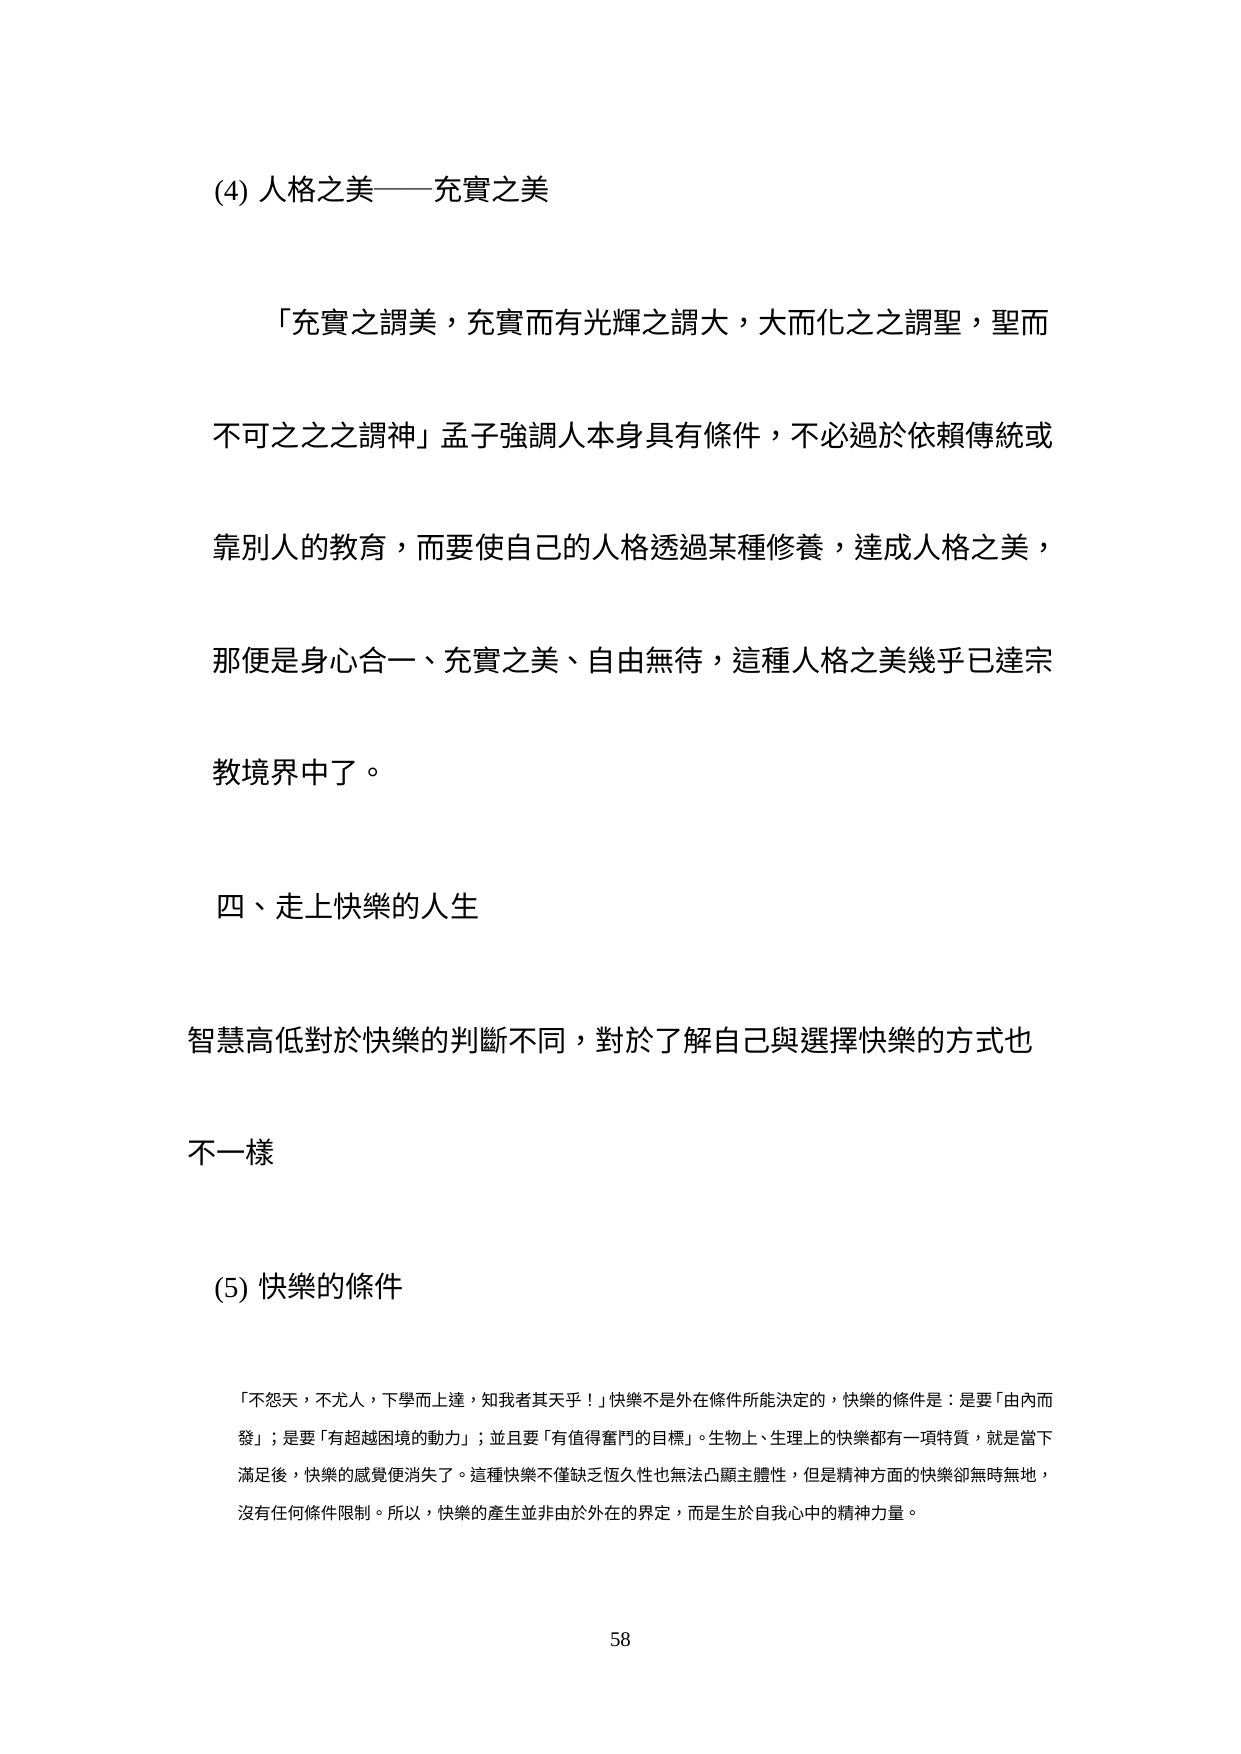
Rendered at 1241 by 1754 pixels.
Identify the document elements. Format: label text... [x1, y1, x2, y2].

text 四、走上快樂的人生 [187, 867, 1053, 942]
text 智慧高低對於快樂的判斷不同，對於了解自己與選擇快樂的方式也不一樣 [187, 1001, 1053, 1188]
list 人格之美──充實之美 [214, 150, 1053, 225]
text 「充實之謂美，充實而有光輝之謂大，大而化之之謂聖，聖而不可之之之謂神」孟子強調人本身具有條件，不必過於依賴傳統或靠別人的教育，而要使自己的人格透過某種修養，達成人格之美，那便是身心合一、充實之美、自由無待，這種人格之美幾乎已達宗教境界中了。 [212, 284, 1053, 809]
text 「不怨天，不尤人，下學而上達，知我者其天乎！」快樂不是外在條件所能決定的，快樂的條件是：是要「由內而發」；是要「有超越困境的動力」；並且要「有值得奮鬥的目標」。生物上、生理上的快樂都有一項特質，就是當下滿足後，快樂的感覺便消失了。這種快樂不僅缺乏恆久性也無法凸顯主體性，但是精神方面的快樂卻無時無地，沒有任何條件限制。所以，快樂的產生並非由於外在的界定，而是生於自我心中的精神力量。 [237, 1381, 1053, 1531]
list 快樂的條件 [214, 1247, 1053, 1322]
